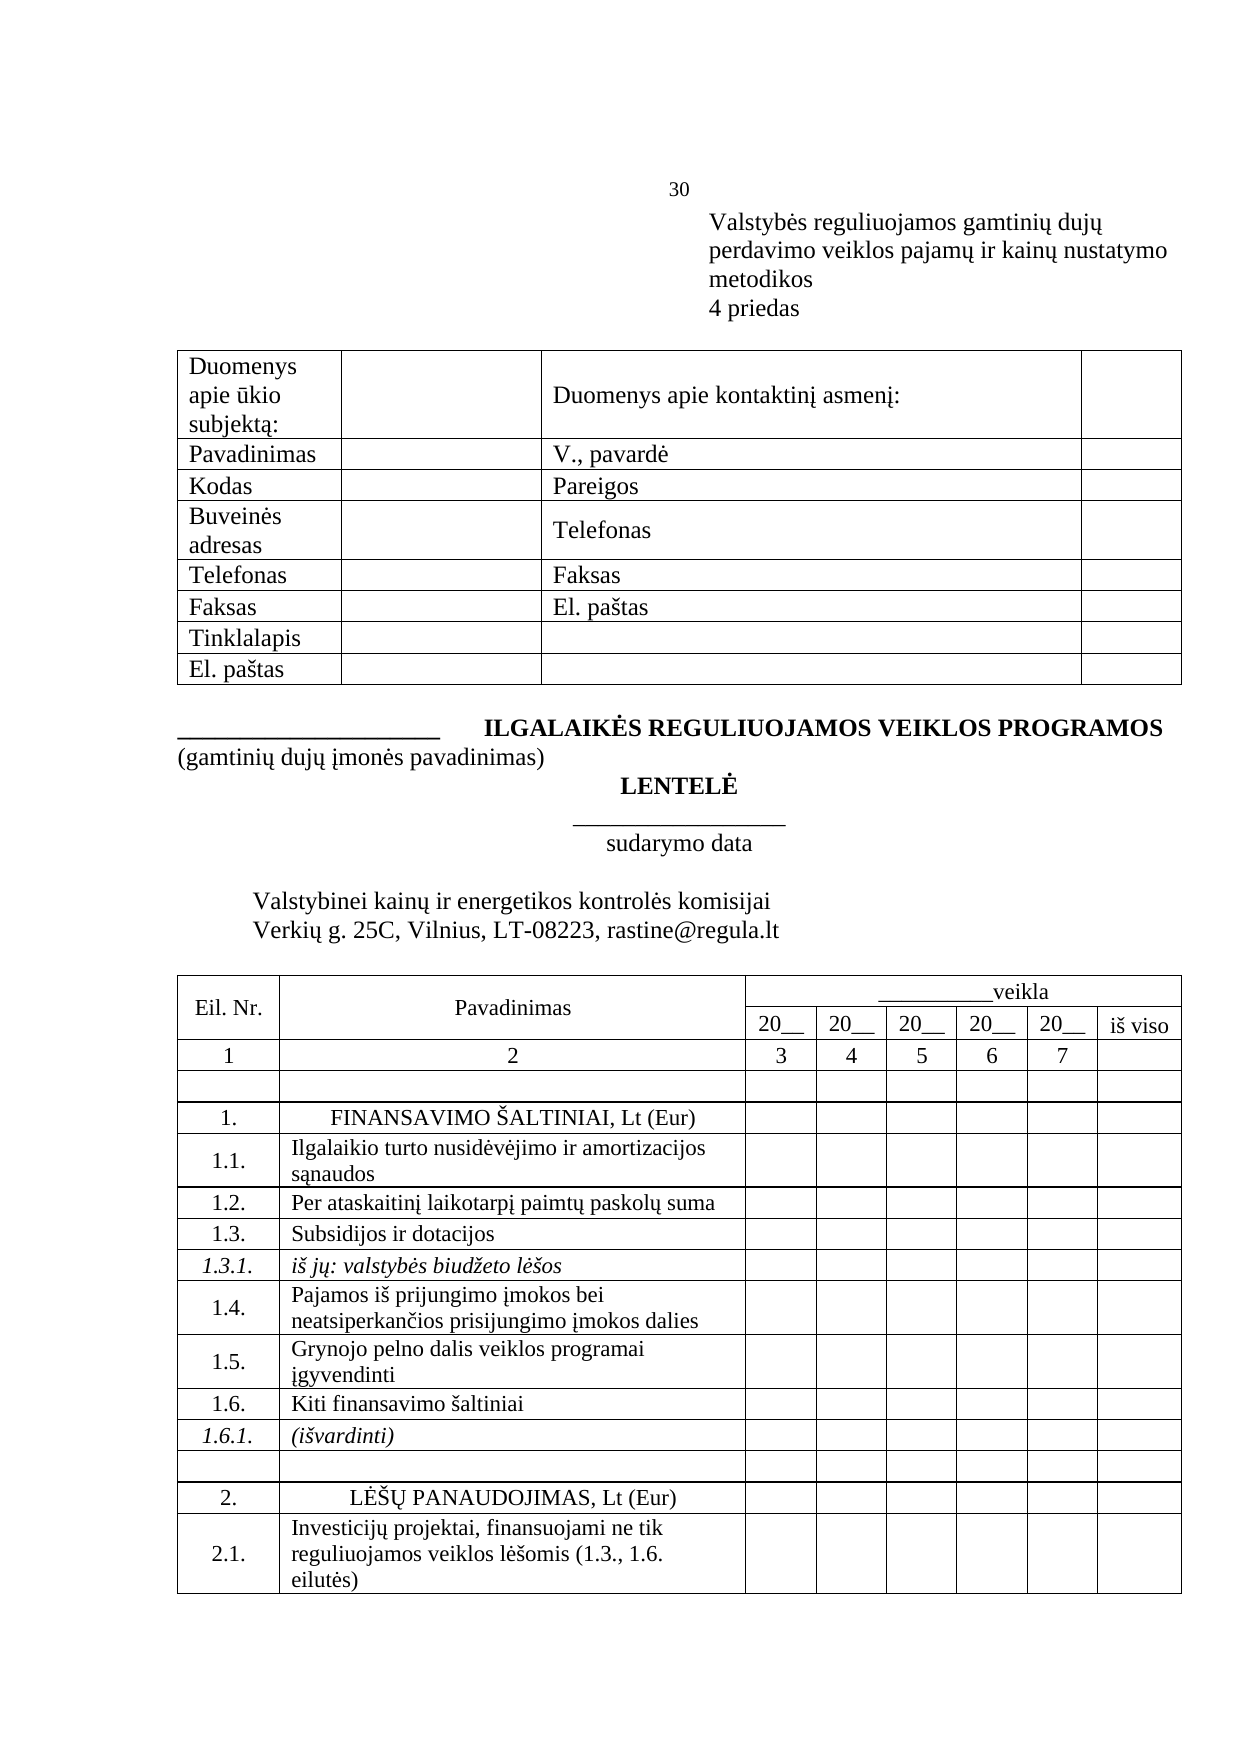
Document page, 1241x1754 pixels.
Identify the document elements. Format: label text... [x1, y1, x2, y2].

table_cell [1028, 1134, 1097, 1186]
table_cell [1098, 1219, 1181, 1249]
table_cell [542, 654, 1081, 684]
table_cell Subsidijos ir dotacijos [280, 1219, 745, 1249]
table_cell [342, 470, 541, 500]
table_cell [1028, 1389, 1097, 1419]
table_cell Telefonas [178, 560, 341, 590]
text Valstybės reguliuojamos gamtinių dujų perdavimo veiklos pajamų ir kainų nustatymo metodikos [709, 207, 1181, 293]
table_cell El. paštas [178, 654, 341, 684]
table_cell [746, 1389, 816, 1419]
table_cell [817, 1335, 886, 1388]
table_cell [746, 1335, 816, 1388]
table_cell [746, 1250, 816, 1280]
table_cell Pareigos [542, 470, 1081, 500]
text (gamtinių dujų įmonės pavadinimas) [177, 742, 1181, 771]
table_cell 5 [887, 1040, 956, 1070]
table_header Duomenys apie kontaktinį asmenį: [542, 351, 1081, 438]
table_cell Faksas [178, 591, 341, 621]
table_cell [817, 1219, 886, 1249]
table_cell [1098, 1188, 1181, 1218]
table_cell [1098, 1134, 1181, 1186]
table_cell [1028, 1071, 1097, 1101]
table_cell [957, 1514, 1027, 1593]
table_cell (išvardinti) [280, 1420, 745, 1450]
table_cell [887, 1219, 956, 1249]
table_cell [817, 1188, 886, 1218]
table_cell [746, 1103, 816, 1133]
table_cell [957, 1134, 1027, 1186]
table_cell [887, 1103, 956, 1133]
table_cell [817, 1514, 886, 1593]
table_cell [542, 622, 1081, 652]
table_header Duomenys apie ūkio subjektą: [178, 351, 341, 438]
table_cell [178, 1451, 279, 1481]
table_cell [957, 1451, 1027, 1481]
table_cell Pavadinimas [280, 976, 745, 1039]
table_header [177, 944, 280, 975]
table_cell [1028, 1483, 1097, 1513]
table_cell [1082, 470, 1181, 500]
table_cell 20__ [1028, 1007, 1097, 1039]
text _________________ [177, 800, 1181, 828]
table_cell 1.5. [178, 1335, 279, 1388]
table_cell [342, 622, 541, 652]
table_cell [1082, 501, 1181, 559]
table_cell 3 [746, 1040, 816, 1070]
table_cell [957, 1219, 1027, 1249]
table_cell Ilgalaikio turto nusidėvėjimo ir amortizacijos sąnaudos [280, 1134, 745, 1186]
table_cell [887, 1071, 956, 1101]
table_cell [1098, 1514, 1181, 1593]
table_cell [1098, 1281, 1181, 1334]
table_cell 20__ [817, 1007, 886, 1039]
table_cell [746, 1420, 816, 1450]
table_cell [1028, 1514, 1097, 1593]
table_cell [1028, 1420, 1097, 1450]
table_cell [1082, 622, 1181, 652]
text sudarymo data [177, 828, 1181, 857]
table_cell Tinklalapis [178, 622, 341, 652]
table_cell Pajamos iš prijungimo įmokos bei neatsiperkančios prisijungimo įmokos dalies [280, 1281, 745, 1334]
table_cell 2.1. [178, 1514, 279, 1593]
table_cell [817, 1389, 886, 1419]
table_cell [1028, 1250, 1097, 1280]
table_cell Grynojo pelno dalis veiklos programai įgyvendinti [280, 1335, 745, 1388]
table_cell [817, 1281, 886, 1334]
table_cell [746, 1514, 816, 1593]
table_cell [887, 1451, 956, 1481]
table_cell Eil. Nr. [178, 976, 279, 1039]
table_cell El. paštas [542, 591, 1081, 621]
table_header [816, 944, 886, 975]
table_cell [1028, 1188, 1097, 1218]
table_cell 1.4. [178, 1281, 279, 1334]
table_cell 2 [280, 1040, 745, 1070]
table_cell 4 [817, 1040, 886, 1070]
table_cell iš viso [1098, 1007, 1181, 1039]
table_cell [817, 1420, 886, 1450]
table_cell [1028, 1281, 1097, 1334]
table_cell [887, 1389, 956, 1419]
table_cell 1.3.1. [178, 1250, 279, 1280]
table_cell [178, 1071, 279, 1101]
table_cell [817, 1451, 886, 1481]
table_cell iš jų: valstybės biudžeto lėšos [280, 1250, 745, 1280]
table_cell [1098, 1483, 1181, 1513]
table_cell [887, 1514, 956, 1593]
table_cell __________veikla [746, 976, 1181, 1006]
table_header [1082, 351, 1181, 438]
text 4 priedas [709, 293, 1181, 322]
table_cell 20__ [746, 1007, 816, 1039]
table_cell 1.3. [178, 1219, 279, 1249]
table_cell [817, 1250, 886, 1280]
table_cell [746, 1219, 816, 1249]
table_cell Kodas [178, 470, 341, 500]
table_cell [957, 1483, 1027, 1513]
table_cell [1028, 1103, 1097, 1133]
table_cell [746, 1483, 816, 1513]
table_cell [1028, 1451, 1097, 1481]
table_cell [1082, 654, 1181, 684]
table_cell Investicijų projektai, finansuojami ne tik reguliuojamos veiklos lėšomis (1.3., 1.6. eilutės) [280, 1514, 745, 1593]
table_cell LĖŠŲ PANAUDOJIMAS, Lt (Eur) [280, 1483, 745, 1513]
table_header [280, 944, 746, 975]
table_cell [280, 1071, 745, 1101]
table_cell [957, 1389, 1027, 1419]
table_header [1098, 944, 1181, 975]
table_cell [887, 1281, 956, 1334]
table_cell [1098, 1040, 1181, 1070]
table_header [746, 944, 816, 975]
table_header [342, 351, 541, 438]
table_cell [887, 1188, 956, 1218]
table_cell [342, 439, 541, 469]
table_cell [957, 1103, 1027, 1133]
text Valstybinei kainų ir energetikos kontrolės komisijai [177, 886, 1181, 915]
table_cell [342, 560, 541, 590]
table_cell [1028, 1335, 1097, 1388]
table_cell Kiti finansavimo šaltiniai [280, 1389, 745, 1419]
table_cell [887, 1420, 956, 1450]
text _____________________ ILGALAIKĖS REGULIUOJAMOS VEIKLOS PROGRAMOS [177, 713, 1181, 742]
table_cell [957, 1335, 1027, 1388]
table_cell [957, 1071, 1027, 1101]
table_cell 1 [178, 1040, 279, 1070]
table_cell [280, 1451, 745, 1481]
table_cell [817, 1071, 886, 1101]
table_header [1027, 944, 1097, 975]
table_cell 2. [178, 1483, 279, 1513]
table_cell [342, 501, 541, 559]
table_header [886, 944, 957, 975]
table_cell 7 [1028, 1040, 1097, 1070]
table_cell [1082, 439, 1181, 469]
table_cell [1098, 1451, 1181, 1481]
table_cell 6 [957, 1040, 1027, 1070]
table_cell FINANSAVIMO ŠALTINIAI, Lt (Eur) [280, 1103, 745, 1133]
text Verkių g. 25C, Vilnius, LT-08223, rastine@regula.lt [177, 915, 1181, 943]
table_cell [957, 1420, 1027, 1450]
table_cell [957, 1281, 1027, 1334]
table_cell Per ataskaitinį laikotarpį paimtų paskolų suma [280, 1188, 745, 1218]
table_cell [746, 1134, 816, 1186]
table_cell [887, 1250, 956, 1280]
table_cell Faksas [542, 560, 1081, 590]
table_cell [1098, 1071, 1181, 1101]
table_cell Pavadinimas [178, 439, 341, 469]
table_cell [1098, 1335, 1181, 1388]
table_cell [817, 1103, 886, 1133]
table_cell [887, 1335, 956, 1388]
table_cell 20__ [957, 1007, 1027, 1039]
table_cell [887, 1483, 956, 1513]
table_header [957, 944, 1027, 975]
table_cell [746, 1281, 816, 1334]
table_cell [1098, 1103, 1181, 1133]
table_cell [957, 1250, 1027, 1280]
table_cell Buveinės adresas [178, 501, 341, 559]
table_cell [817, 1134, 886, 1186]
table_cell [1082, 560, 1181, 590]
table_cell [1082, 591, 1181, 621]
table_cell 20__ [887, 1007, 956, 1039]
table_cell [1098, 1389, 1181, 1419]
table_cell [746, 1188, 816, 1218]
table_cell 1.2. [178, 1188, 279, 1218]
table_cell [1028, 1219, 1097, 1249]
table_cell 1.6. [178, 1389, 279, 1419]
table_cell [342, 654, 541, 684]
table_cell Telefonas [542, 501, 1081, 559]
table_cell 1.6.1. [178, 1420, 279, 1450]
table_cell [1098, 1420, 1181, 1450]
table_cell [342, 591, 541, 621]
table_cell [887, 1134, 956, 1186]
table_cell [1098, 1250, 1181, 1280]
table_cell [746, 1071, 816, 1101]
table_cell 1. [178, 1103, 279, 1133]
table_cell [957, 1188, 1027, 1218]
table_cell V., pavardė [542, 439, 1081, 469]
table_cell [746, 1451, 816, 1481]
table_cell 1.1. [178, 1134, 279, 1186]
table_cell [817, 1483, 886, 1513]
text LENTELĖ [177, 771, 1181, 800]
